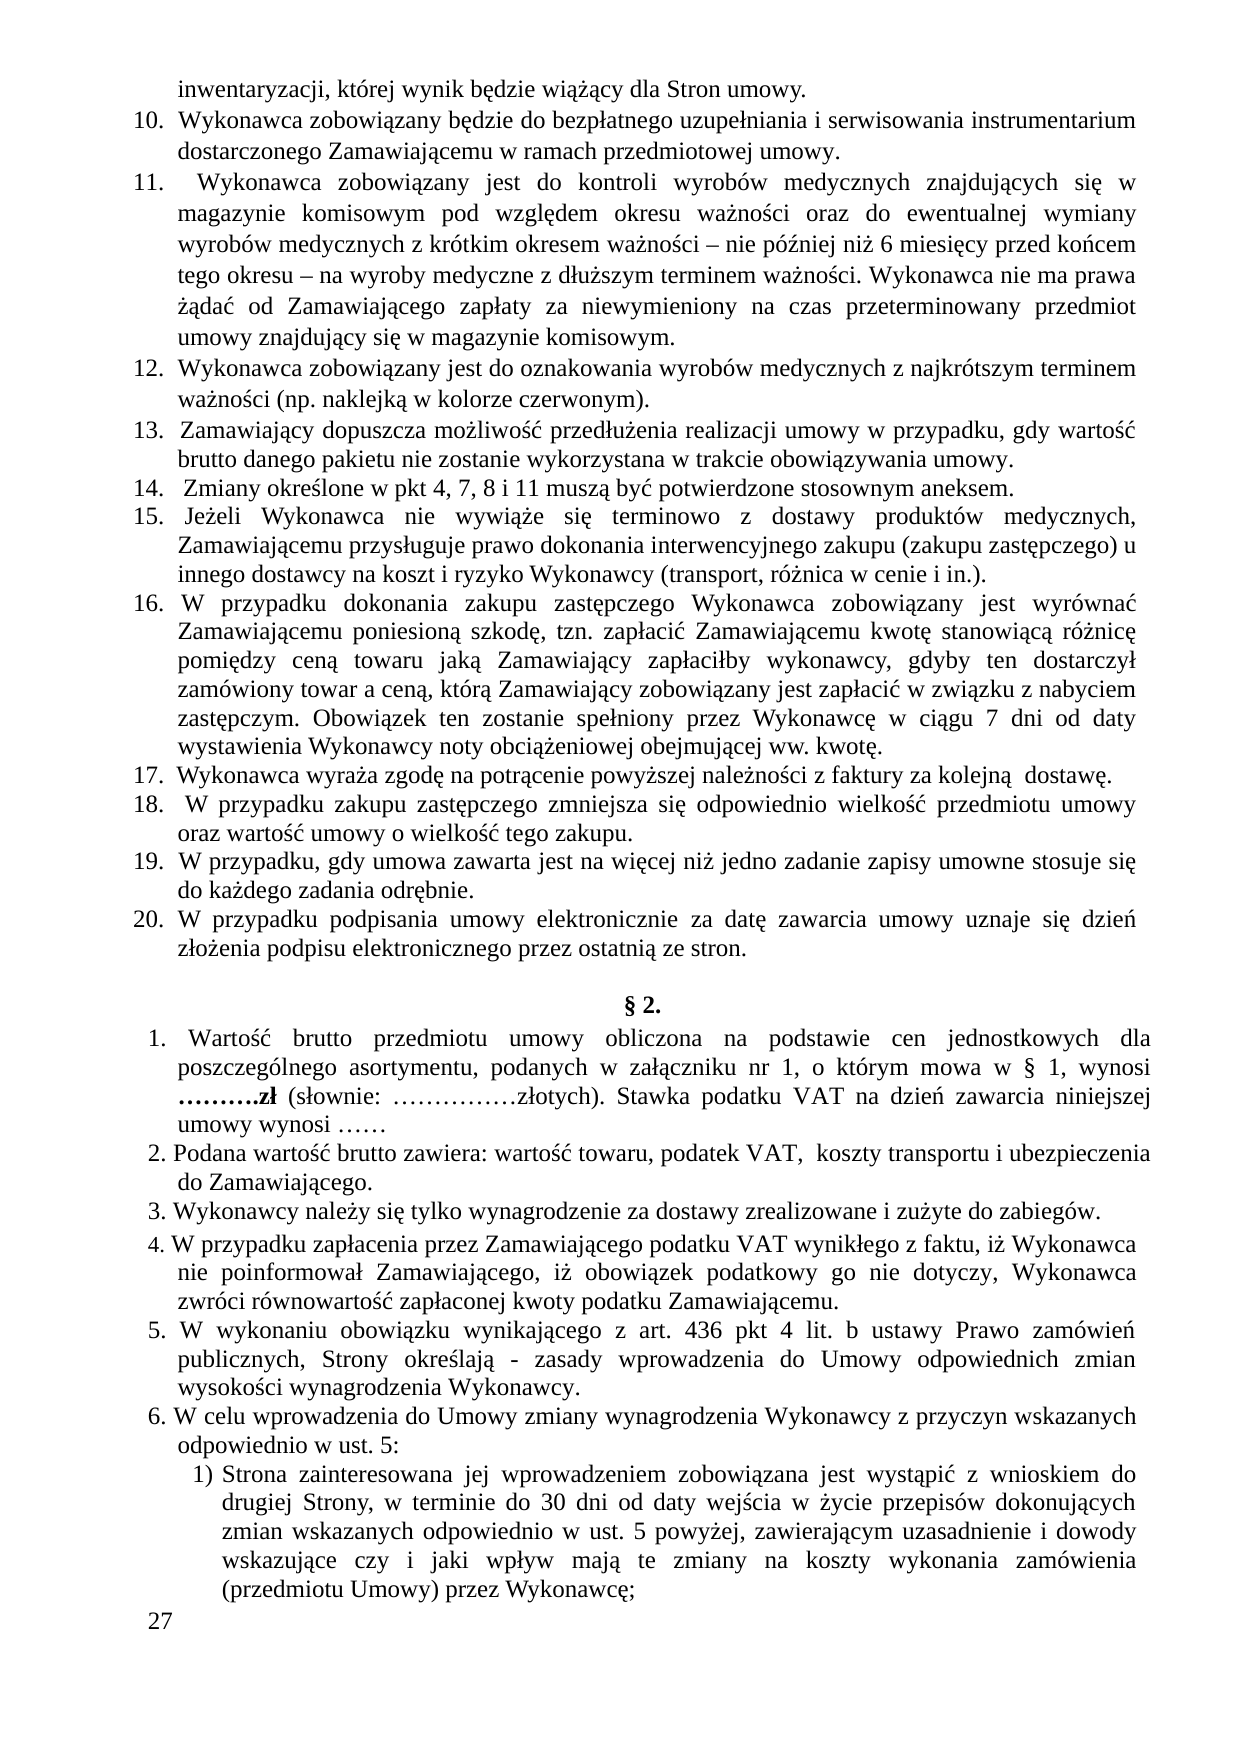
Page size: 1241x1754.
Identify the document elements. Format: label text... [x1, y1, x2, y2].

text 3. Wykonawcy należy się tylko wynagrodzenie za dostawy zrealizowane i zużyte do zabiegów. [148, 1196, 1137, 1224]
text 6. W celu wprowadzenia do Umowy zmiany wynagrodzenia Wykonawcy z przyczyn wskazanych odpowiednio w ust. 5: [148, 1401, 1137, 1459]
text 13. Zamawiający dopuszcza możliwość przedłużenia realizacji umowy w przypadku, gdy wartość brutto danego pakietu nie zostanie wykorzystana w trakcie obowiązywania umowy. [133, 415, 1137, 473]
text 11. Wykonawca zobowiązany jest do kontroli wyrobów medycznych znajdujących się w magazynie komisowym pod względem okresu ważności oraz do ewentualnej wymiany wyrobów medycznych z krótkim okresem ważności – nie później niż 6 miesięcy przed końcem tego okresu – na wyroby medyczne z dłuższym terminem ważności. Wykonawca nie ma prawa żądać od Zamawiającego zapłaty za niewymieniony na czas przeterminowany przedmiot umowy znajdujący się w magazynie komisowym. [133, 167, 1137, 353]
text 17. Wykonawca wyraża zgodę na potrącenie powyższej należności z faktury za kolejną dostawę. [133, 760, 1137, 789]
text 10. Wykonawca zobowiązany będzie do bezpłatnego uzupełniania i serwisowania instrumentarium dostarczonego Zamawiającemu w ramach przedmiotowej umowy. [133, 105, 1137, 167]
text 1. Wartość brutto przedmiotu umowy obliczona na podstawie cen jednostkowych dla poszczególnego asortymentu, podanych w załączniku nr 1, o którym mowa w § 1, wynosi ……….zł (słownie: ……………złotych). Stawka podatku VAT na dzień zawarcia niniejszej umowy wynosi …… [148, 1023, 1152, 1138]
text 12. Wykonawca zobowiązany jest do oznakowania wyrobów medycznych z najkrótszym terminem ważności (np. naklejką w kolorze czerwonym). [133, 353, 1137, 415]
text 5. W wykonaniu obowiązku wynikającego z art. 436 pkt 4 lit. b ustawy Prawo zamówień publicznych, Strony określają - zasady wprowadzenia do Umowy odpowiednich zmian wysokości wynagrodzenia Wykonawcy. [148, 1315, 1137, 1401]
list inwentaryzacji, której wynik będzie wiążący dla Stron umowy. [148, 74, 1137, 105]
text 2. Podana wartość brutto zawiera: wartość towaru, podatek VAT, koszty transportu i ubezpieczenia do Zamawiającego. [148, 1138, 1152, 1196]
text 14. Zmiany określone w pkt 4, 7, 8 i 11 muszą być potwierdzone stosownym aneksem. [133, 473, 1137, 501]
text 18. W przypadku zakupu zastępczego zmniejsza się odpowiednio wielkość przedmiotu umowy oraz wartość umowy o wielkość tego zakupu. [133, 789, 1137, 846]
text 19. W przypadku, gdy umowa zawarta jest na więcej niż jedno zadanie zapisy umowne stosuje się do każdego zadania odrębnie. [133, 846, 1137, 904]
list Strona zainteresowana jej wprowadzeniem zobowiązana jest wystąpić z wnioskiem do drugiej Strony, w terminie do 30 dni od daty wejścia w życie przepisów dokonujących zmian wskazanych odpowiednio w ust. 5 powyżej, zawierającym uzasadnienie i dowody wskazujące czy i jaki wpływ mają te zmiany na koszty wykonania zamówienia (przedmiotu Umowy) przez Wykonawcę; [192, 1459, 1137, 1602]
text § 2. [148, 990, 1137, 1019]
text 16. W przypadku dokonania zakupu zastępczego Wykonawca zobowiązany jest wyrównać Zamawiającemu poniesioną szkodę, tzn. zapłacić Zamawiającemu kwotę stanowiącą różnicę pomiędzy ceną towaru jaką Zamawiający zapłaciłby wykonawcy, gdyby ten dostarczył zamówiony towar a ceną, którą Zamawiający zobowiązany jest zapłacić w związku z nabyciem zastępczym. Obowiązek ten zostanie spełniony przez Wykonawcę w ciągu 7 dni od daty wystawienia Wykonawcy noty obciążeniowej obejmującej ww. kwotę. [133, 588, 1137, 760]
text 4. W przypadku zapłacenia przez Zamawiającego podatku VAT wynikłego z faktu, iż Wykonawca nie poinformował Zamawiającego, iż obowiązek podatkowy go nie dotyczy, Wykonawca zwróci równowartość zapłaconej kwoty podatku Zamawiającemu. [148, 1229, 1137, 1315]
list W przypadku podpisania umowy elektronicznie za datę zawarcia umowy uznaje się dzień złożenia podpisu elektronicznego przez ostatnią ze stron. [133, 904, 1137, 961]
text 15. Jeżeli Wykonawca nie wywiąże się terminowo z dostawy produktów medycznych, Zamawiającemu przysługuje prawo dokonania interwencyjnego zakupu (zakupu zastępczego) u innego dostawcy na koszt i ryzyko Wykonawcy (transport, różnica w cenie i in.). [133, 501, 1137, 588]
